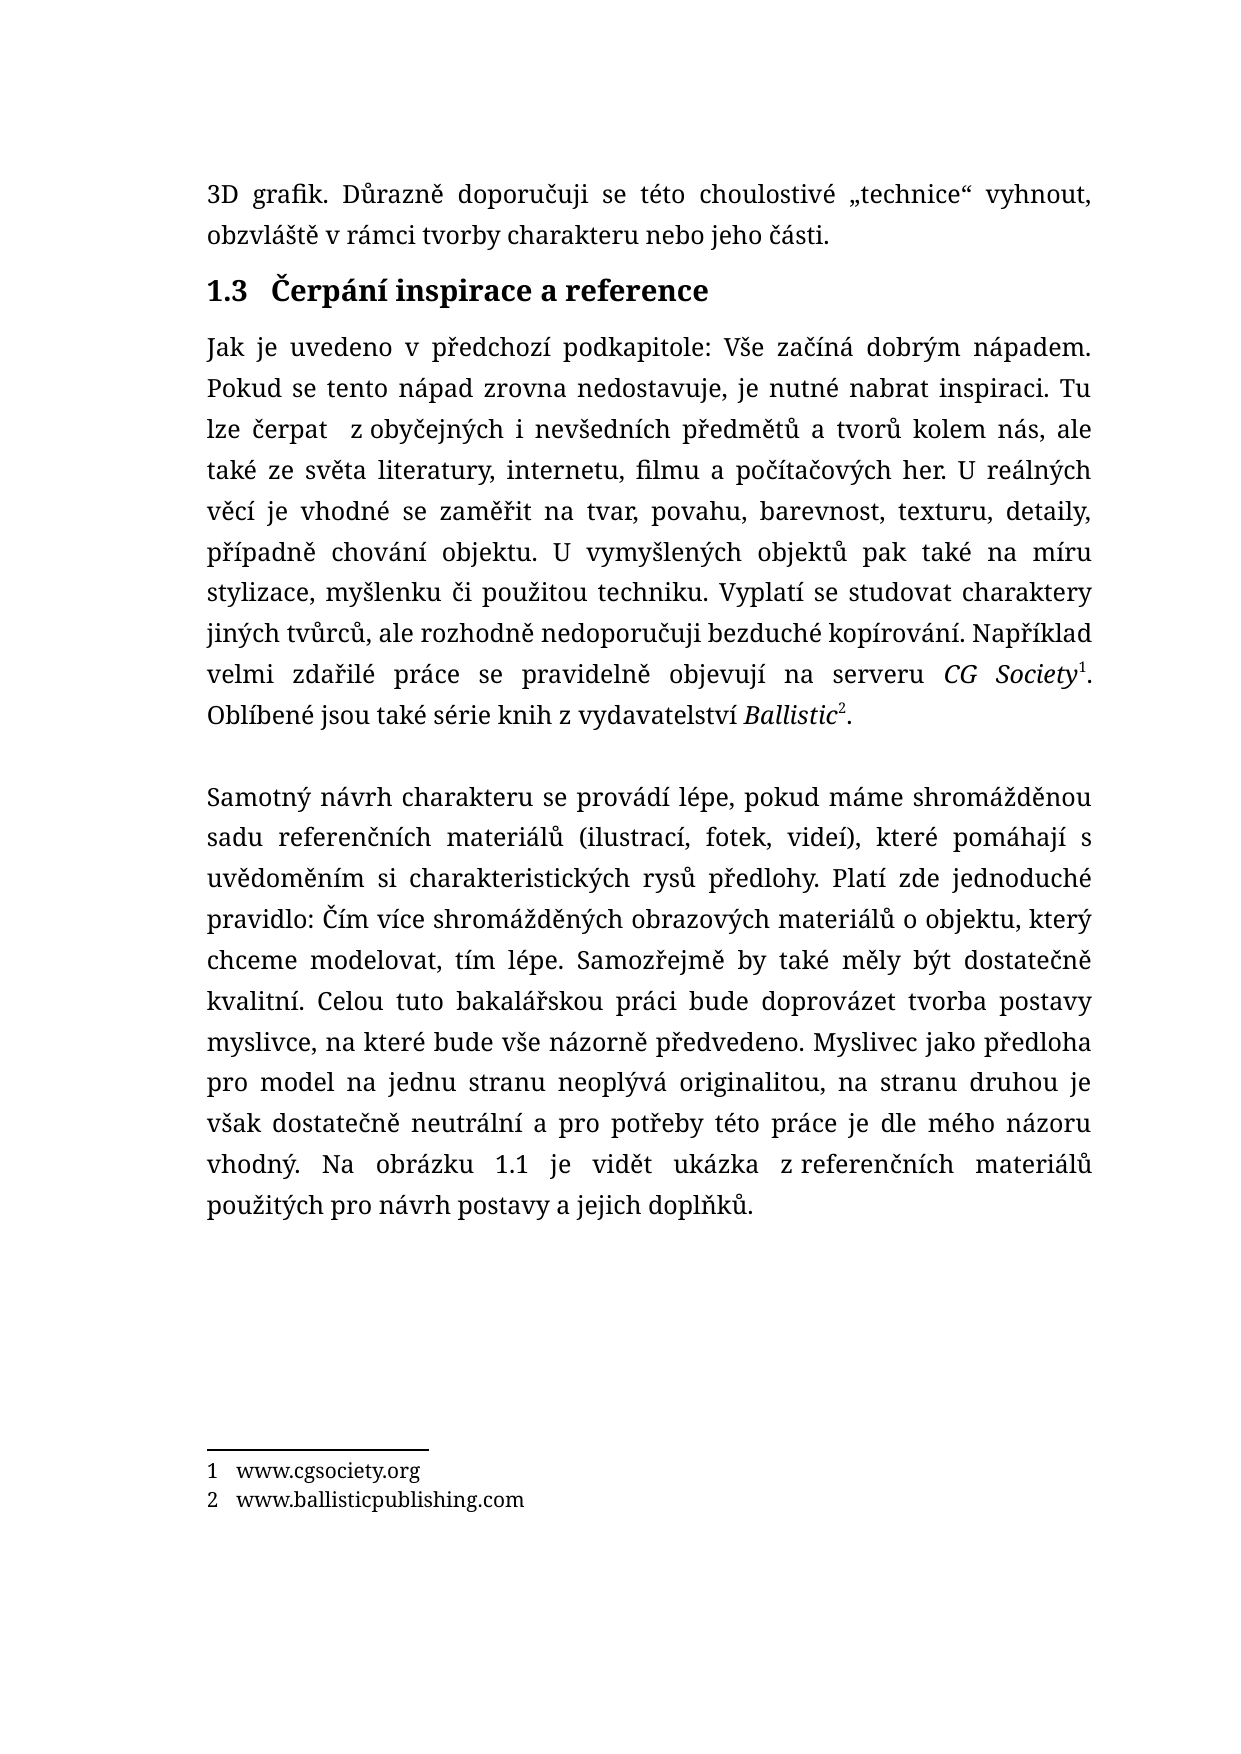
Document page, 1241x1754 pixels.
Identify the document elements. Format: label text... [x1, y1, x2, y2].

text www.ballisticpublishing.com [207, 1485, 1093, 1513]
text www.cgsociety.org [207, 1456, 1093, 1485]
text Samotný návrh charakteru se provádí lépe, pokud máme shromážděnou sadu referenčních materiálů (ilustrací, fotek, videí), které pomáhají s uvědoměním si charakteristických rysů předlohy. Platí zde jednoduché pravidlo: Čím více shromážděných obrazových materiálů o objektu, který chceme modelovat, tím lépe. Samozřejmě by také měly být dostatečně kvalitní. Celou tuto bakalářskou práci bude doprovázet tvorba postavy myslivce, na které bude vše názorně předvedeno. Myslivec jako předloha pro model na jednu stranu neoplývá originalitou, na stranu druhou je však dostatečně neutrální a pro potřeby této práce je dle mého názoru vhodný. Na obrázku 1.1 je vidět ukázka z referenčních materiálů použitých pro návrh postavy a jejich doplňků. [207, 779, 1093, 1222]
text 1.3 Čerpání inspirace a reference [207, 271, 1093, 310]
text 3D grafik. Důrazně doporučuji se této choulostivé „technice“ vyhnout, obzvláště v rámci tvorby charakteru nebo jeho části. [207, 177, 1093, 252]
text Jak je uvedeno v předchozí podkapitole: Vše začíná dobrým nápadem. Pokud se tento nápad zrovna nedostavuje, je nutné nabrat inspiraci. Tu lze čerpat z obyčejných i nevšedních předmětů a tvorů kolem nás, ale také ze světa literatury, internetu, filmu a počítačových her. U reálných věcí je vhodné se zaměřit na tvar, povahu, barevnost, texturu, detaily, případně chování objektu. U vymyšlených objektů pak také na míru stylizace, myšlenku či použitou techniku. Vyplatí se studovat charaktery jiných tvůrců, ale rozhodně nedoporučuji bezduché kopírování. Například velmi zdařilé práce se pravidelně objevují na serveru CG Society. Oblíbené jsou také série knih z vydavatelství Ballistic. [207, 330, 1093, 732]
